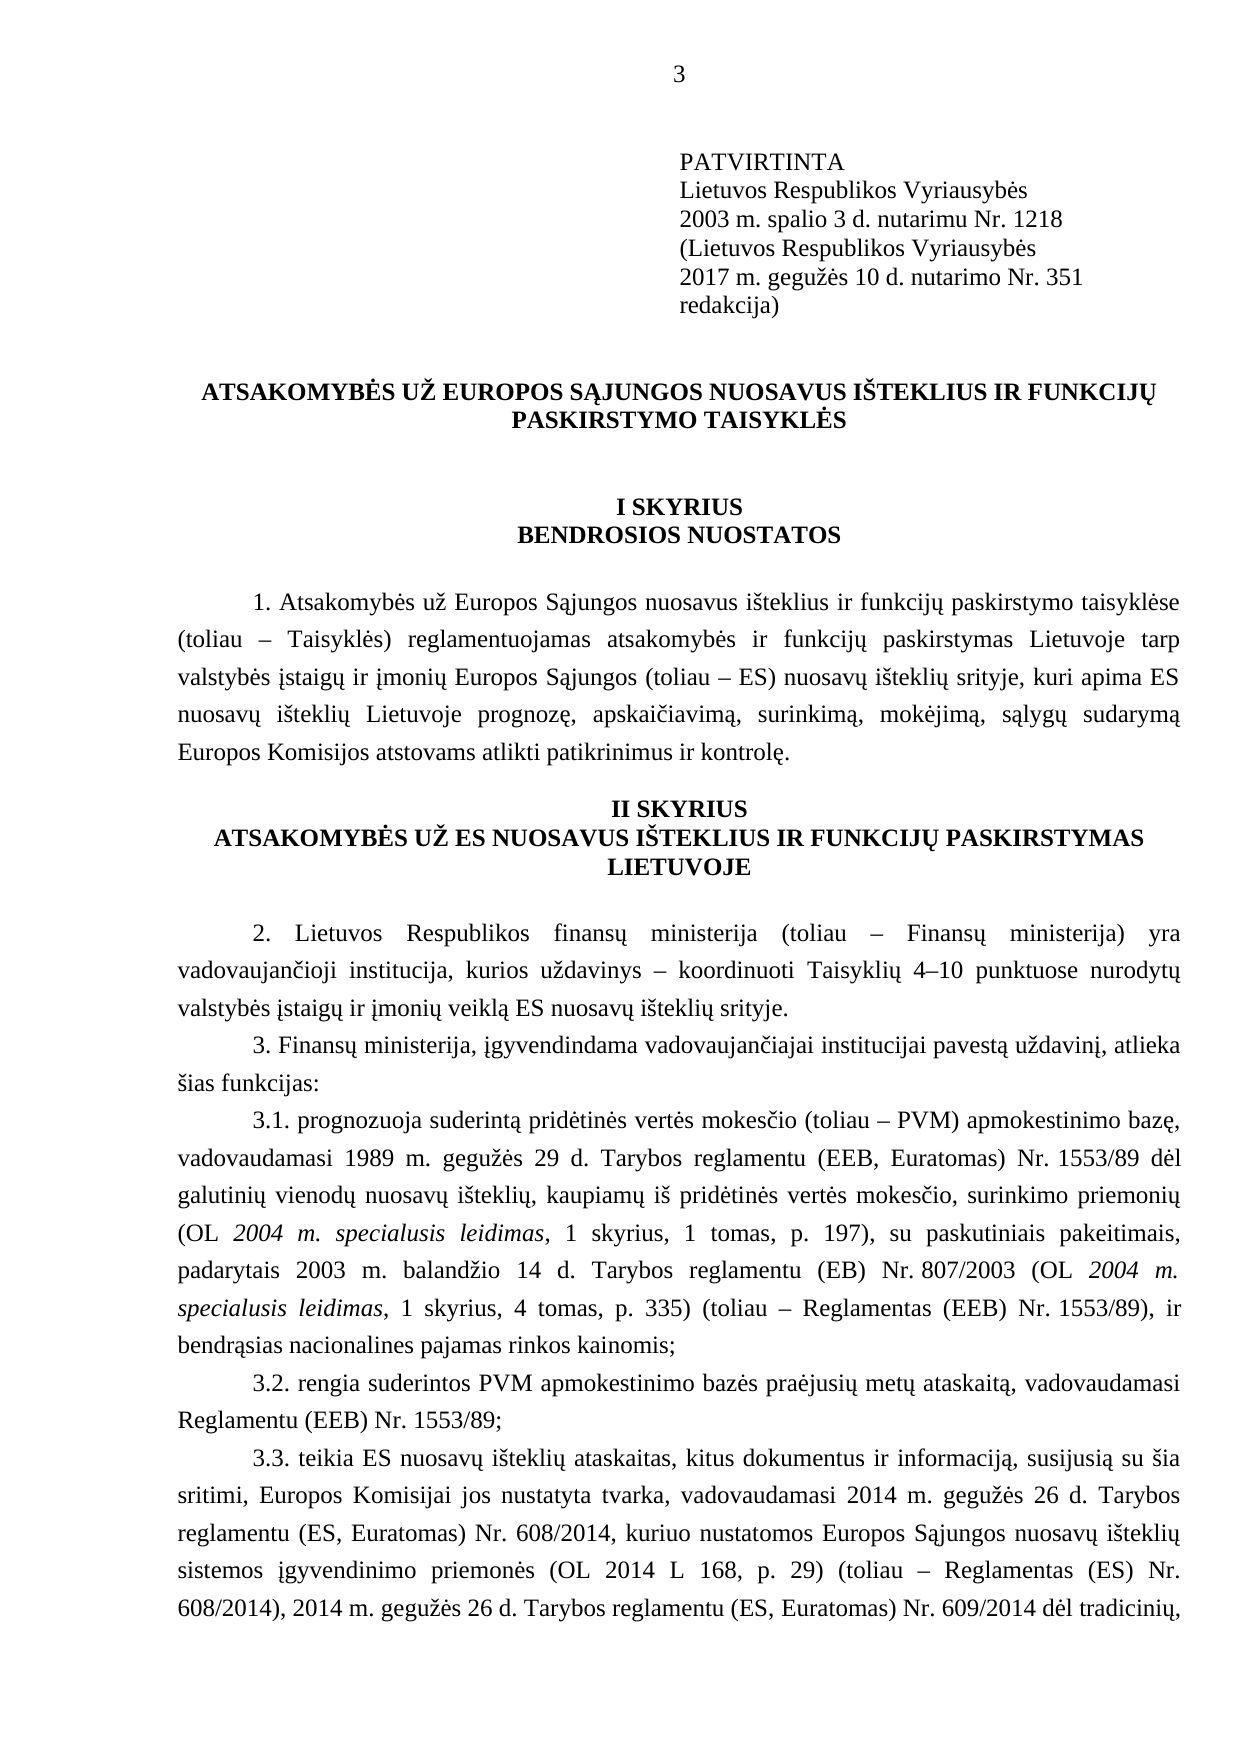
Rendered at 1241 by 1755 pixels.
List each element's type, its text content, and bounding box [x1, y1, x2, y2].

text II SKYRIUS [177, 794, 1181, 823]
text 3.2. rengia suderintos PVM apmokestinimo bazės praėjusių metų ataskaitą, vadovaudamasi Reglamentu (EEB) Nr. 1553/89; [177, 1359, 1181, 1434]
text ATSAKOMYBĖS UŽ EUROPOS SĄJUNGOS NUOSAVUS IŠTEKLIUS ir funkcijų PASKIRSTYMo TAISYKLĖS [177, 377, 1181, 434]
text 2. Lietuvos Respublikos finansų ministerija (toliau – Finansų ministerija) yra vadovaujančioji institucija, kurios uždavinys – koordinuoti Taisyklių 4–10 punktuose nurodytų valstybės įstaigų ir įmonių veiklą ES nuosavų išteklių srityje. [177, 909, 1181, 1022]
text 1. Atsakomybės už Europos Sąjungos nuosavus išteklius ir funkcijų paskirstymo taisyklėse (toliau – Taisyklės) reglamentuojamas atsakomybės ir funkcijų paskirstymas Lietuvoje tarp valstybės įstaigų ir įmonių Europos Sąjungos (toliau – ES) nuosavų išteklių srityje, kuri apima ES nuosavų išteklių Lietuvoje prognozę, apskaičiavimą, surinkimą, mokėjimą, sąlygų sudarymą Europos Komisijos atstovams atlikti patikrinimus ir kontrolę. [177, 578, 1181, 766]
text ATSAKOMYBĖS UŽ ES NUOSAVUS IŠTEKLIUS IR FUNKCIJŲ PASKIRSTYMAS LIETUVOJE [177, 823, 1181, 881]
text 3. Finansų ministerija, įgyvendindama vadovaujančiajai institucijai pavestą uždavinį, atlieka šias funkcijas: [177, 1022, 1181, 1097]
text I SKYRIUS [177, 492, 1181, 521]
text 3.3. teikia ES nuosavų išteklių ataskaitas, kitus dokumentus ir informaciją, susijusią su šia sritimi, Europos Komisijai jos nustatyta tvarka, vadovaudamasi 2014 m. gegužės 26 d. Tarybos reglamentu (ES, Euratomas) Nr. 608/2014, kuriuo nustatomos Europos Sąjungos nuosavų išteklių sistemos įgyvendinimo priemonės (OL 2014 L 168, p. 29) (toliau – Reglamentas (ES) Nr. 608/2014), 2014 m. gegužės 26 d. Tarybos reglamentu (ES, Euratomas) Nr. 609/2014 dėl tradicinių, [177, 1434, 1181, 1622]
text 3.1. prognozuoja suderintą pridėtinės vertės mokesčio (toliau – PVM) apmokestinimo bazę, vadovaudamasi 1989 m. gegužės 29 d. Tarybos reglamentu (EEB, Euratomas) Nr. 1553/89 dėl galutinių vienodų nuosavų išteklių, kaupiamų iš pridėtinės vertės mokesčio, surinkimo priemonių (OL 2004 m. specialusis leidimas, 1 skyrius, 1 tomas, p. 197), su paskutiniais pakeitimais, padarytais 2003 m. balandžio 14 d. Tarybos reglamentu (EB) Nr. 807/2003 (OL 2004 m. specialusis leidimas, 1 skyrius, 4 tomas, p. 335) (toliau – Reglamentas (EEB) Nr. 1553/89), ir bendrąsias nacionalines pajamas rinkos kainomis; [177, 1097, 1181, 1359]
text PATVIRTINTA Lietuvos Respublikos Vyriausybės 2003 m. spalio 3 d. nutarimu Nr. 1218 (Lietuvos Respublikos Vyriausybės 2017 m. gegužės 10 d. nutarimo Nr. 351 redakcija) [679, 147, 1181, 319]
text BENDROSIOS NUOSTATOS [177, 521, 1181, 549]
